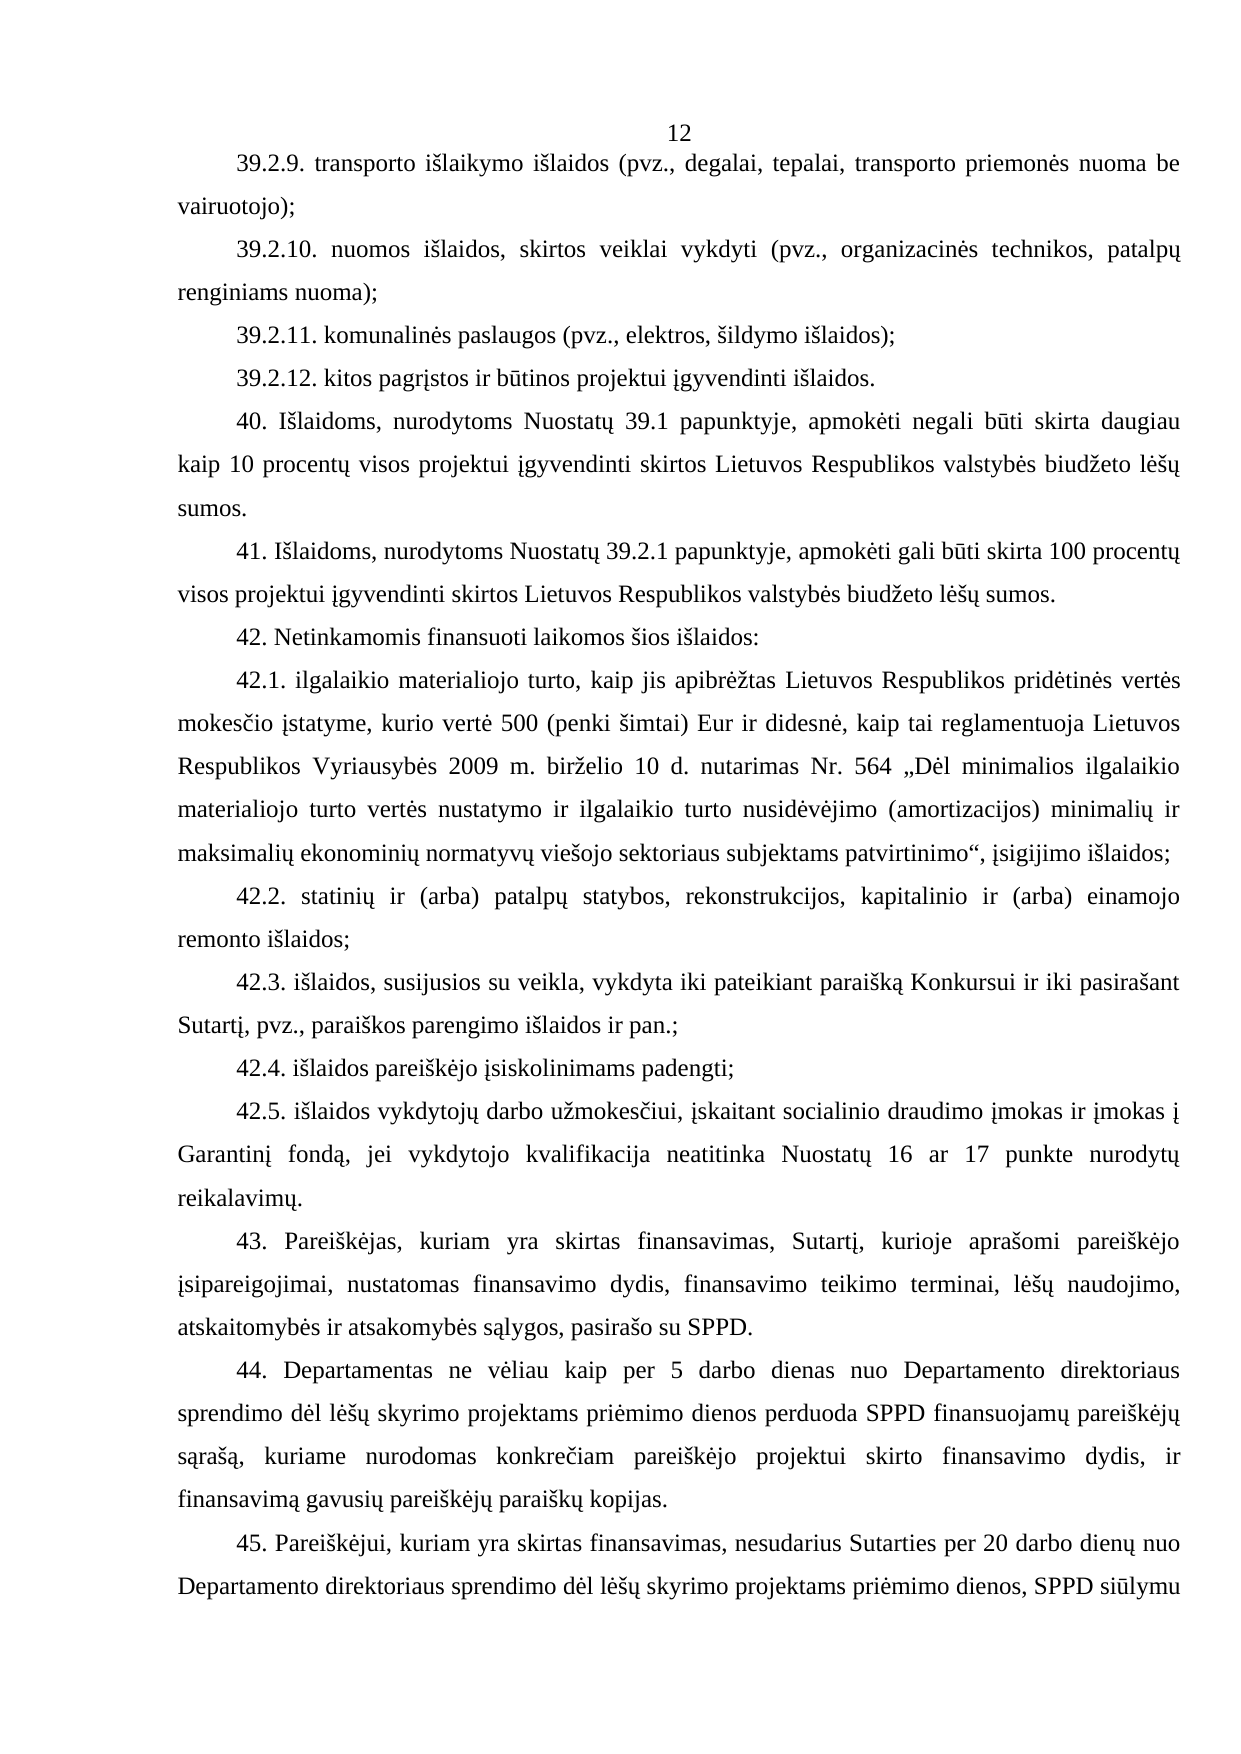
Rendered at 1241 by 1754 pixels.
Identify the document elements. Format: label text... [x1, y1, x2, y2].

text 42.5. išlaidos vykdytojų darbo užmokesčiui, įskaitant socialinio draudimo įmokas ir įmokas į Garantinį fondą, jei vykdytojo kvalifikacija neatitinka Nuostatų 16 ar 17 punkte nurodytų reikalavimų. [177, 1096, 1181, 1211]
text 44. Departamentas ne vėliau kaip per 5 darbo dienas nuo Departamento direktoriaus sprendimo dėl lėšų skyrimo projektams priėmimo dienos perduoda SPPD finansuojamų pareiškėjų sąrašą, kuriame nurodomas konkrečiam pareiškėjo projektui skirto finansavimo dydis, ir finansavimą gavusių pareiškėjų paraiškų kopijas. [177, 1355, 1181, 1513]
text 42.2. statinių ir (arba) patalpų statybos, rekonstrukcijos, kapitalinio ir (arba) einamojo remonto išlaidos; [177, 881, 1181, 953]
text 43. Pareiškėjas, kuriam yra skirtas finansavimas, Sutartį, kurioje aprašomi pareiškėjo įsipareigojimai, nustatomas finansavimo dydis, finansavimo teikimo terminai, lėšų naudojimo, atskaitomybės ir atsakomybės sąlygos, pasirašo su SPPD. [177, 1226, 1181, 1341]
text 39.2.11. komunalinės paslaugos (pvz., elektros, šildymo išlaidos); [177, 320, 1181, 349]
text 42.3. išlaidos, susijusios su veikla, vykdyta iki pateikiant paraišką Konkursui ir iki pasirašant Sutartį, pvz., paraiškos parengimo išlaidos ir pan.; [177, 967, 1181, 1039]
text 41. Išlaidoms, nurodytoms Nuostatų 39.2.1 papunktyje, apmokėti gali būti skirta 100 procentų visos projektui įgyvendinti skirtos Lietuvos Respublikos valstybės biudžeto lėšų sumos. [177, 536, 1181, 608]
text 39.2.12. kitos pagrįstos ir būtinos projektui įgyvendinti išlaidos. [177, 363, 1181, 392]
text 40. Išlaidoms, nurodytoms Nuostatų 39.1 papunktyje, apmokėti negali būti skirta daugiau kaip 10 procentų visos projektui įgyvendinti skirtos Lietuvos Respublikos valstybės biudžeto lėšų sumos. [177, 406, 1181, 521]
text 42.4. išlaidos pareiškėjo įsiskolinimams padengti; [177, 1053, 1181, 1082]
text 45. Pareiškėjui, kuriam yra skirtas finansavimas, nesudarius Sutarties per 20 darbo dienų nuo Departamento direktoriaus sprendimo dėl lėšų skyrimo projektams priėmimo dienos, SPPD siūlymu [177, 1528, 1181, 1599]
text 42. Netinkamomis finansuoti laikomos šios išlaidos: [177, 622, 1181, 651]
text 42.1. ilgalaikio materialiojo turto, kaip jis apibrėžtas Lietuvos Respublikos pridėtinės vertės mokesčio įstatyme, kurio vertė 500 (penki šimtai) Eur ir didesnė, kaip tai reglamentuoja Lietuvos Respublikos Vyriausybės 2009 m. birželio 10 d. nutarimas Nr. 564 „Dėl minimalios ilgalaikio materialiojo turto vertės nustatymo ir ilgalaikio turto nusidėvėjimo (amortizacijos) minimalių ir maksimalių ekonominių normatyvų viešojo sektoriaus subjektams patvirtinimo“, įsigijimo išlaidos; [177, 665, 1181, 866]
text 39.2.9. transporto išlaikymo išlaidos (pvz., degalai, tepalai, transporto priemonės nuoma be vairuotojo); [177, 148, 1181, 219]
text 39.2.10. nuomos išlaidos, skirtos veiklai vykdyti (pvz., organizacinės technikos, patalpų renginiams nuoma); [177, 234, 1181, 306]
